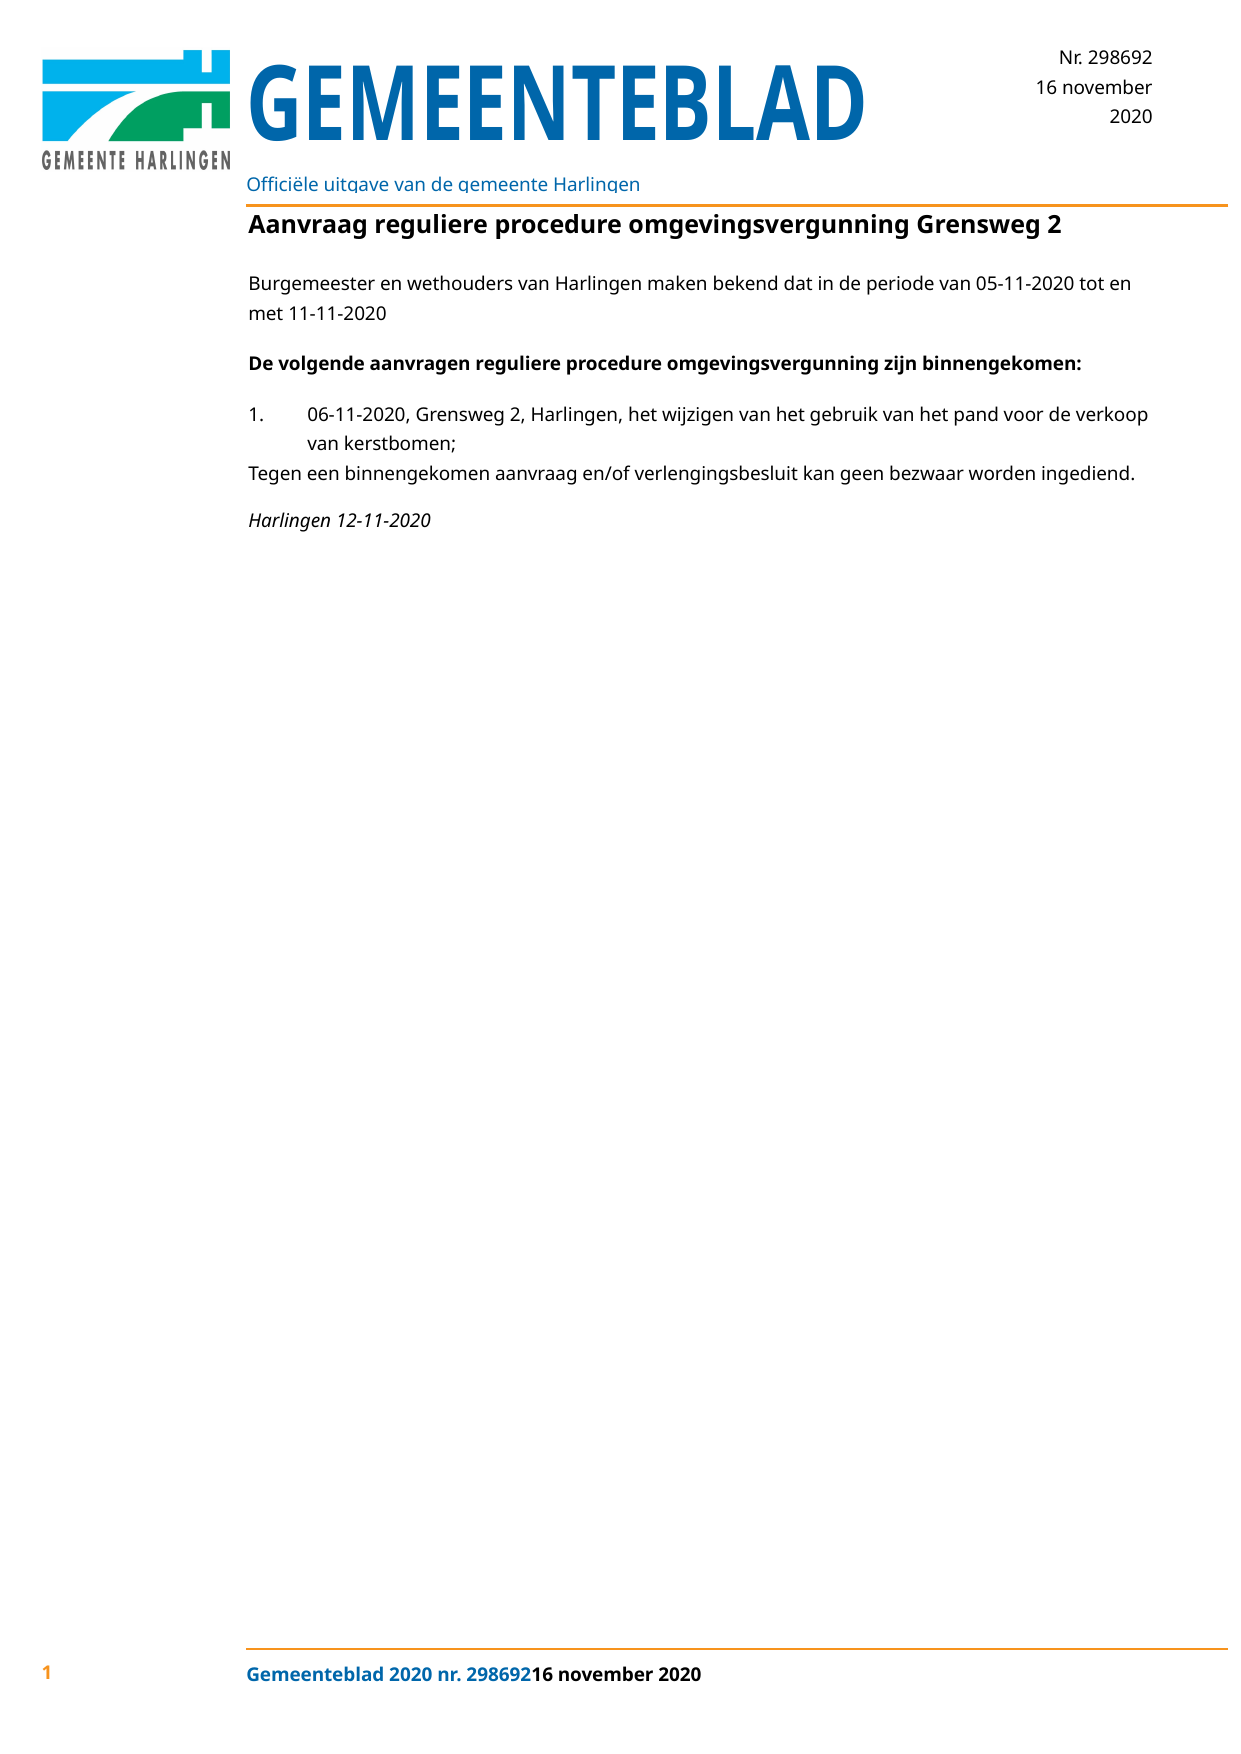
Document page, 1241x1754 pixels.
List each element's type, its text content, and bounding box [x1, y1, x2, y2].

text Harlingen 12-11-2020 [248, 508, 1152, 533]
text Tegen een binnengekomen aanvraag en/of verlengingsbesluit kan geen bezwaar worden ingediend. [248, 460, 1152, 486]
picture [41, 47, 231, 172]
text De volgende aanvragen reguliere procedure omgevingsvergunning zijn binnengekomen: [248, 350, 1152, 376]
list 06-11-2020, Grensweg 2, Harlingen, het wijzigen van het gebruik van het pand voor de verkoop van kerstbomen; [248, 401, 1152, 456]
text Burgemeester en wethouders van Harlingen maken bekend dat in de periode van 05-11-2020 tot en met 11-11-2020 [248, 270, 1152, 326]
text Aanvraag reguliere procedure omgevingsvergunning Grensweg 2 [248, 207, 1152, 241]
